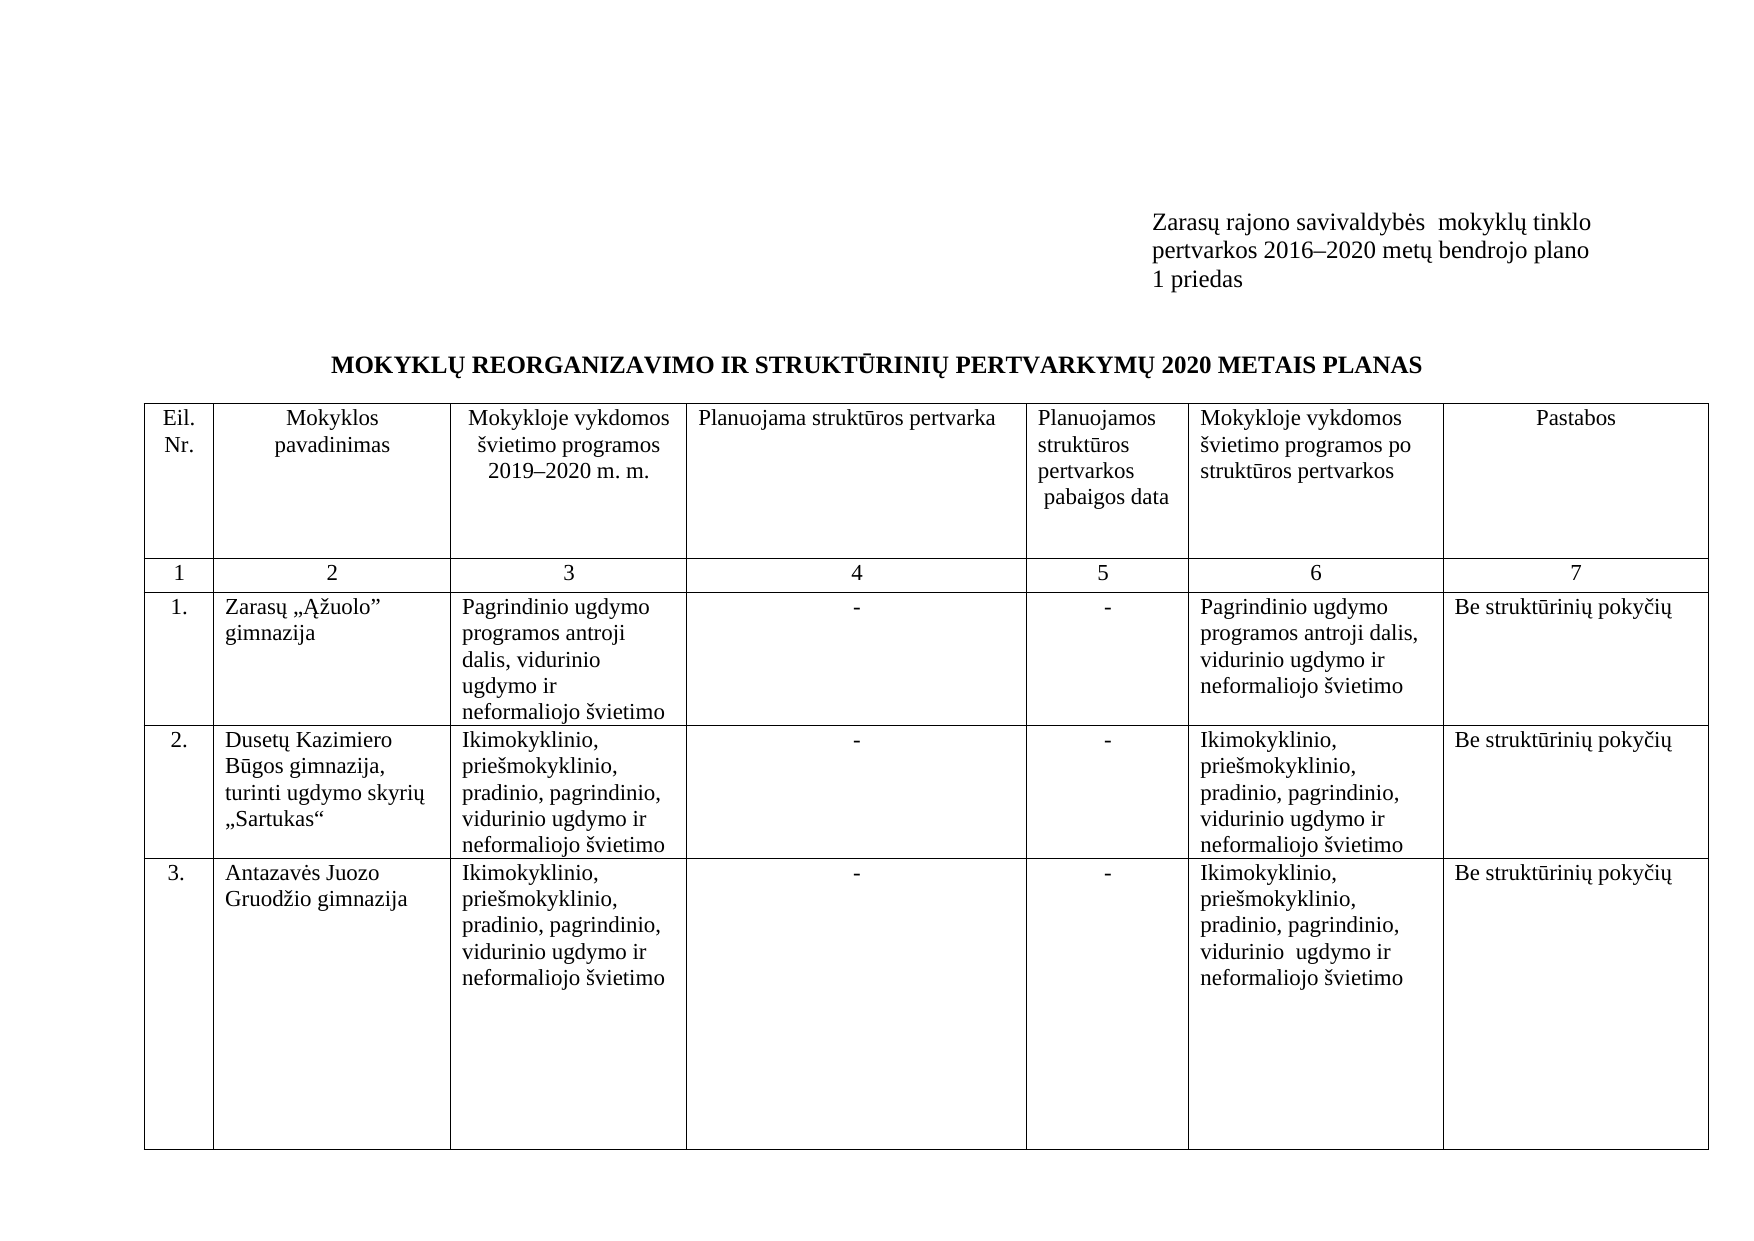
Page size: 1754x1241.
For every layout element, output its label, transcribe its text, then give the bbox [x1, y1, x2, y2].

table_cell - [1027, 859, 1188, 1148]
table_cell - [687, 859, 1026, 1148]
table_cell Antazavės Juozo Gruodžio gimnazija [214, 859, 450, 1148]
table_header Planuojamos struktūros pertvarkos pabaigos data [1027, 404, 1188, 558]
table_cell Be struktūrinių pokyčių [1444, 859, 1708, 1148]
table_cell Dusetų Kazimiero Būgos gimnazija, turinti ugdymo skyrių „Sartukas“ [214, 726, 450, 858]
table_cell - [687, 593, 1026, 725]
table_cell 3 [451, 559, 686, 592]
table_cell Be struktūrinių pokyčių [1444, 726, 1708, 858]
table_cell Ikimokyklinio, priešmokyklinio, pradinio, pagrindinio, vidurinio ugdymo ir neformaliojo švietimo [451, 859, 686, 1148]
table_cell 7 [1444, 559, 1708, 592]
table_cell 1 [145, 559, 213, 592]
table_cell Ikimokyklinio, priešmokyklinio, pradinio, pagrindinio, vidurinio ugdymo ir neformaliojo švietimo [451, 726, 686, 858]
table_cell - [1027, 593, 1188, 725]
table_cell Ikimokyklinio, priešmokyklinio, pradinio, pagrindinio, vidurinio ugdymo ir neformaliojo švietimo [1189, 859, 1443, 1148]
table_cell - [687, 726, 1026, 858]
text 1 priedas [943, 264, 1636, 293]
table_header Mokykloje vykdomos švietimo programos po struktūros pertvarkos [1189, 404, 1443, 558]
table_cell 3. [145, 859, 213, 1148]
table_cell 2. [145, 726, 213, 858]
table_header Eil.Nr. [145, 404, 213, 558]
table_cell 5 [1027, 559, 1188, 592]
table_cell 1. [145, 593, 213, 725]
table_header Pastabos [1444, 404, 1708, 558]
table_cell Pagrindinio ugdymo programos antroji dalis, vidurinio ugdymo ir neformaliojo švietimo [1189, 593, 1443, 725]
table_cell 4 [687, 559, 1026, 592]
table_cell 6 [1189, 559, 1443, 592]
table_cell Be struktūrinių pokyčių [1444, 593, 1708, 725]
text pertvarkos 2016–2020 metų bendrojo plano [943, 235, 1636, 264]
table_cell Ikimokyklinio, priešmokyklinio, pradinio, pagrindinio, vidurinio ugdymo ir neformaliojo švietimo [1189, 726, 1443, 858]
table_cell 2 [214, 559, 450, 592]
table_header Mokykloje vykdomos švietimo programos 2019–2020 m. m. [451, 404, 686, 558]
text Zarasų rajono savivaldybės mokyklų tinklo [943, 207, 1636, 235]
table_header Mokyklos pavadinimas [214, 404, 450, 558]
table_cell - [1027, 726, 1188, 858]
table_cell Pagrindinio ugdymo programos antroji dalis, vidurinio ugdymo ir neformaliojo švietimo [451, 593, 686, 725]
table_header Planuojama struktūros pertvarka [687, 404, 1026, 558]
table_cell Zarasų „Ąžuolo” gimnazija [214, 593, 450, 725]
text MOKYKLŲ REORGANIZAVIMO IR STRUKTŪRINIŲ PERTVARKYMŲ 2020 METAIS PLANAS [118, 350, 1636, 379]
